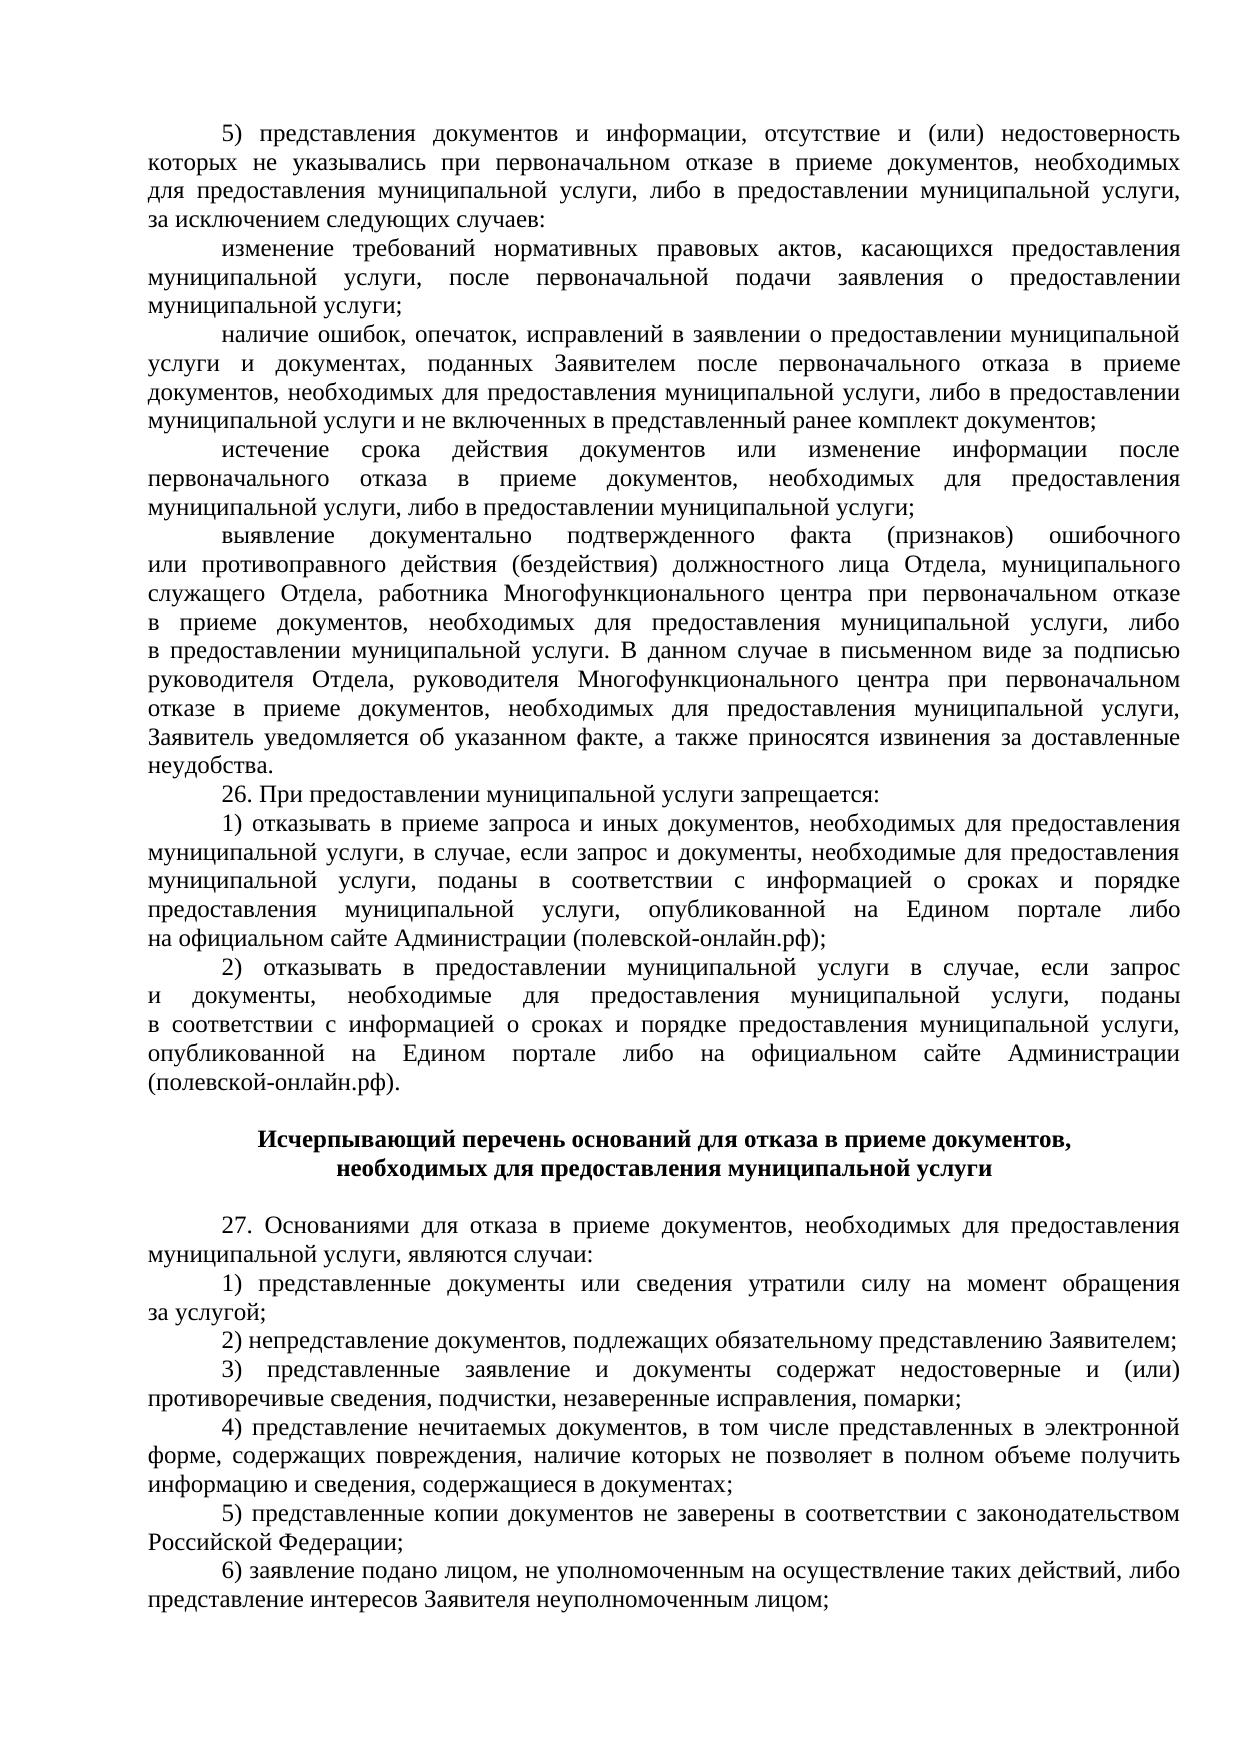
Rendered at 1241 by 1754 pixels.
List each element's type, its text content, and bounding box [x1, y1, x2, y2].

list 1) представленные документы или сведения утратили силу на момент обращения за услугой; [148, 1268, 1181, 1326]
text 27. Основаниями для отказа в приеме документов, необходимых для предоставления муниципальной услуги, являются случаи: [148, 1211, 1181, 1268]
text изменение требований нормативных правовых актов, касающихся предоставления муниципальной услуги, после первоначальной подачи заявления о предоставлении муниципальной услуги; [148, 233, 1181, 319]
list 3) представленные заявление и документы содержат недостоверные и (или) противоречивые сведения, подчистки, незаверенные исправления, помарки; [148, 1354, 1181, 1412]
text 1) отказывать в приеме запроса и иных документов, необходимых для предоставления муниципальной услуги, в случае, если запрос и документы, необходимые для предоставления муниципальной услуги, поданы в соответствии с информацией о сроках и порядке предоставления муниципальной услуги, опубликованной на Едином портале либо на официальном сайте Администрации (полевской-онлайн.рф); [148, 808, 1181, 952]
text 5) представления документов и информации, отсутствие и (или) недостоверность которых не указывались при первоначальном отказе в приеме документов, необходимых для предоставления муниципальной услуги, либо в предоставлении муниципальной услуги, за исключением следующих случаев: [148, 118, 1181, 233]
list 5) представленные копии документов не заверены в соответствии с законодательством Российской Федерации; [148, 1498, 1181, 1556]
text наличие ошибок, опечаток, исправлений в заявлении о предоставлении муниципальной услуги и документах, поданных Заявителем после первоначального отказа в приеме документов, необходимых для предоставления муниципальной услуги, либо в предоставлении муниципальной услуги и не включенных в представленный ранее комплект документов; [148, 319, 1181, 434]
list 2) непредставление документов, подлежащих обязательному представлению Заявителем; [148, 1326, 1181, 1354]
text 26. При предоставлении муниципальной услуги запрещается: [148, 779, 1181, 808]
text истечение срока действия документов или изменение информации после первоначального отказа в приеме документов, необходимых для предоставления муниципальной услуги, либо в предоставлении муниципальной услуги; [148, 434, 1181, 521]
text выявление документально подтвержденного факта (признаков) ошибочного или противоправного действия (бездействия) должностного лица Отдела, муниципального служащего Отдела, работника Многофункционального центра при первоначальном отказе в приеме документов, необходимых для предоставления муниципальной услуги, либо в предоставлении муниципальной услуги. В данном случае в письменном виде за подписью руководителя Отдела, руководителя Многофункционального центра при первоначальном отказе в приеме документов, необходимых для предоставления муниципальной услуги, Заявитель уведомляется об указанном факте, а также приносятся извинения за доставленные неудобства. [148, 521, 1181, 779]
subtitle Исчерпывающий перечень оснований для отказа в приеме документов, необходимых для предоставления муниципальной услуги [148, 1124, 1181, 1182]
list 4) представление нечитаемых документов, в том числе представленных в электронной форме, содержащих повреждения, наличие которых не позволяет в полном объеме получить информацию и сведения, содержащиеся в документах; [148, 1412, 1181, 1498]
text 2) отказывать в предоставлении муниципальной услуги в случае, если запрос и документы, необходимые для предоставления муниципальной услуги, поданы в соответствии с информацией о сроках и порядке предоставления муниципальной услуги, опубликованной на Едином портале либо на официальном сайте Администрации (полевской-онлайн.рф). [148, 952, 1181, 1096]
list 6) заявление подано лицом, не уполномоченным на осуществление таких действий, либо представление интересов Заявителя неуполномоченным лицом; [148, 1556, 1181, 1613]
